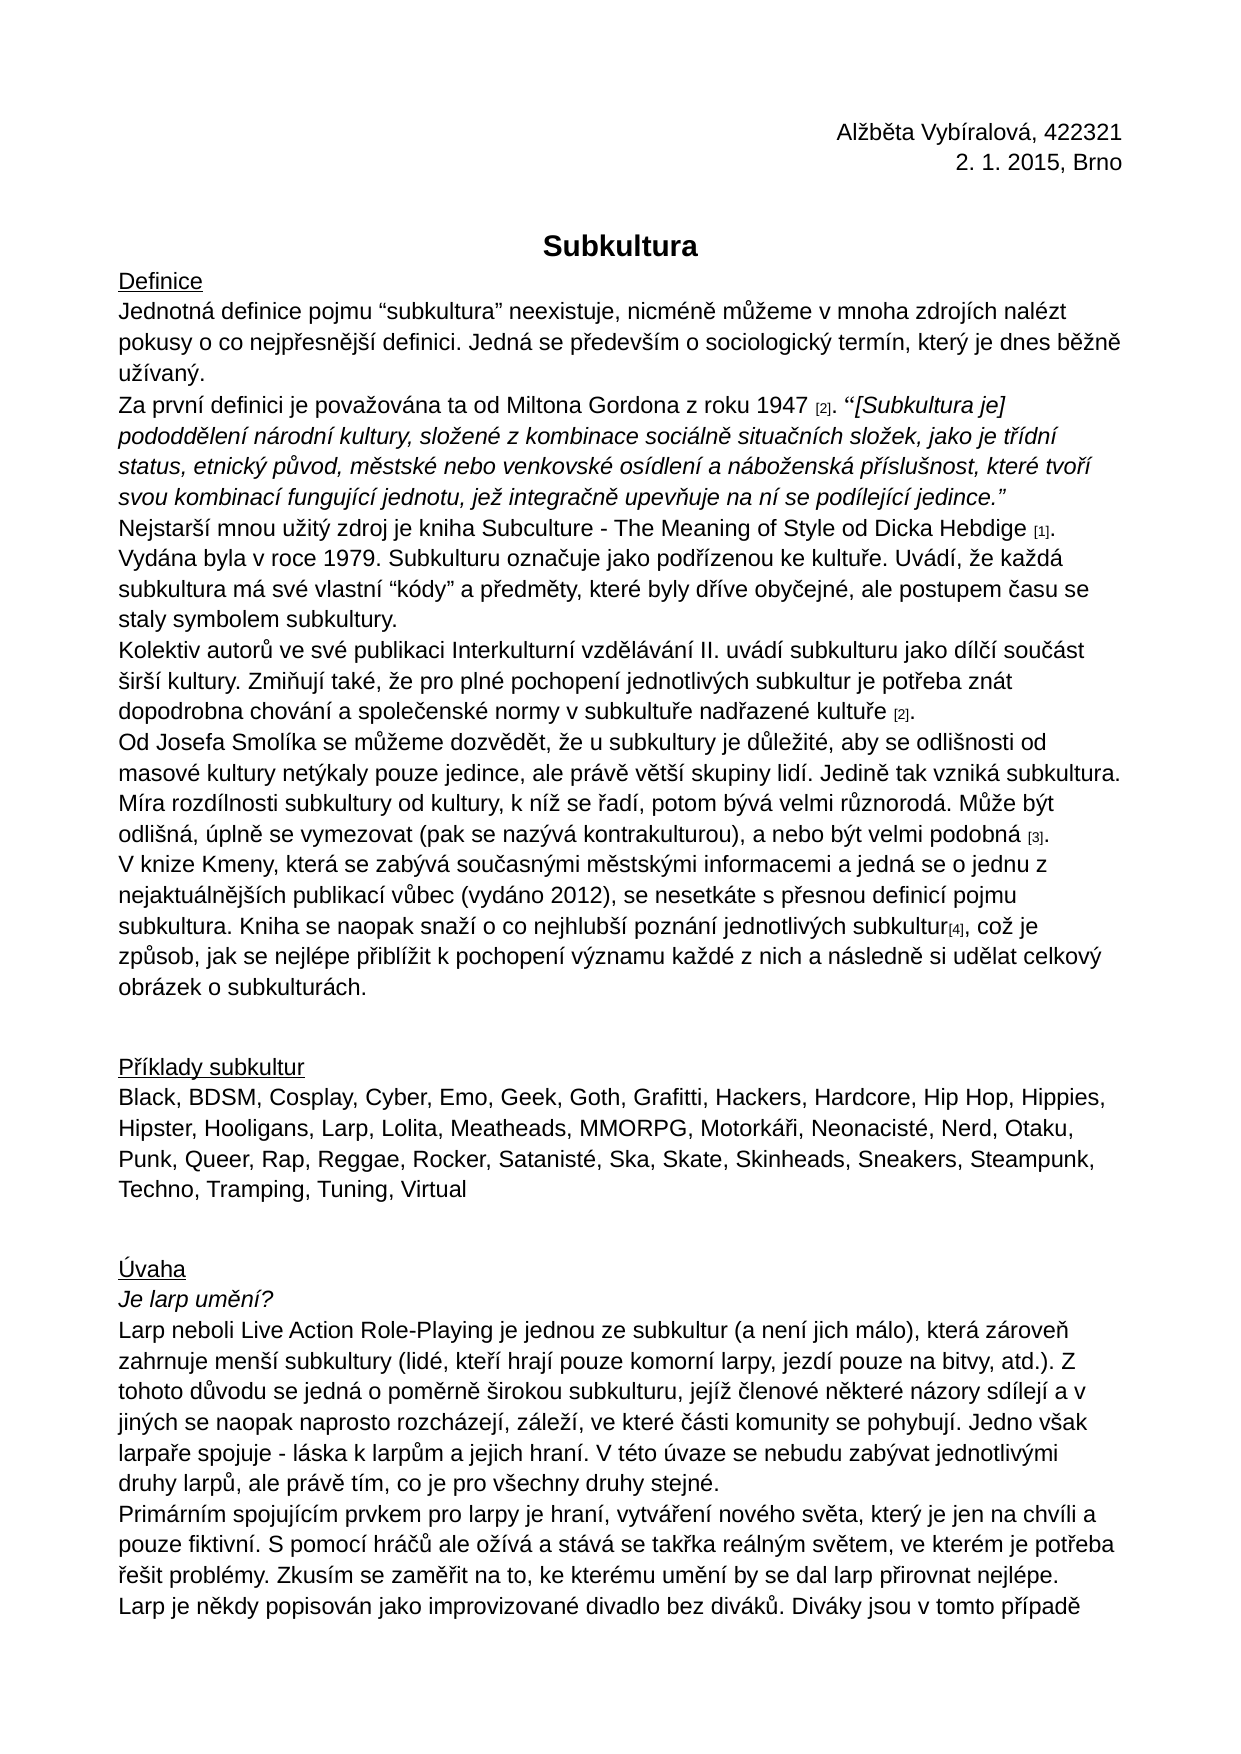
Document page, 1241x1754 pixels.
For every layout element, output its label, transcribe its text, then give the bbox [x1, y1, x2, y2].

text Od Josefa Smolíka se můžeme dozvědět, že u subkultury je důležité, aby se odlišnosti od masové kultury netýkaly pouze jedince, ale právě větší skupiny lidí. Jedině tak vzniká subkultura. Míra rozdílnosti subkultury od kultury, k níž se řadí, potom bývá velmi různorodá. Může být odlišná, úplně se vymezovat (pak se nazývá kontrakulturou), a nebo být velmi podobná [3]. [118, 728, 1122, 847]
text V knize Kmeny, která se zabývá současnými městskými informacemi a jedná se o jednu z nejaktuálnějších publikací vůbec (vydáno 2012), se nesetkáte s přesnou definicí pojmu subkultura. Kniha se naopak snaží o co nejhlubší poznání jednotlivých subkultur[4], což je způsob, jak se nejlépe přiblížit k pochopení významu každé z nich a následně si udělat celkový obrázek o subkulturách. [118, 851, 1122, 1000]
text Úvaha [118, 1255, 1122, 1282]
text Kolektiv autorů ve své publikaci Interkulturní vzdělávání II. uvádí subkulturu jako dílčí součást širší kultury. Zmiňují také, že pro plné pochopení jednotlivých subkultur je potřeba znát dopodrobna chování a společenské normy v subkultuře nadřazené kultuře [2]. [118, 637, 1122, 725]
text 2. 1. 2015, Brno [118, 149, 1122, 176]
text Larp je někdy popisován jako improvizované divadlo bez diváků. Diváky jsou v tomto případě [118, 1592, 1122, 1619]
text Subkultura [118, 228, 1122, 262]
text Nejstarší mnou užitý zdroj je kniha Subculture - The Meaning of Style od Dicka Hebdige [1]. Vydána byla v roce 1979. Subkulturu označuje jako podřízenou ke kultuře. Uvádí, že každá subkultura má své vlastní “kódy” a předměty, které byly dříve obyčejné, ale postupem času se staly symbolem subkultury. [118, 514, 1122, 633]
text Primárním spojujícím prvkem pro larpy je hraní, vytváření nového světa, který je jen na chvíli a pouze fiktivní. S pomocí hráčů ale ožívá a stává se takřka reálným světem, ve kterém je potřeba řešit problémy. Zkusím se zaměřit na to, ke kterému umění by se dal larp přirovnat nejlépe. [118, 1500, 1122, 1588]
text Definice [118, 267, 1122, 294]
text Black, BDSM, Cosplay, Cyber, Emo, Geek, Goth, Grafitti, Hackers, Hardcore, Hip Hop, Hippies, Hipster, Hooligans, Larp, Lolita, Meatheads, MMORPG, Motorkáři, Neonacisté, Nerd, Otaku, Punk, Queer, Rap, Reggae, Rocker, Satanisté, Ska, Skate, Skinheads, Sneakers, Steampunk, Techno, Tramping, Tuning, Virtual [118, 1084, 1122, 1202]
text Příklady subkultur [118, 1053, 1122, 1080]
text Jednotná definice pojmu “subkultura” neexistuje, nicméně můžeme v mnoha zdrojích nalézt pokusy o co nejpřesnější definici. Jedná se především o sociologický termín, který je dnes běžně užívaný. [118, 298, 1122, 386]
text Je larp umění? [118, 1286, 1122, 1313]
text Za první definici je považována ta od Miltona Gordona z roku 1947 [2]. “[Subkultura je] pododdělení národní kultury, složené z kombinace sociálně situačních složek, jako je třídní status, etnický původ, městské nebo venkovské osídlení a náboženská příslušnost, které tvoří svou kombinací fungující jednotu, jež integračně upevňuje na ní se podílející jedince.” [118, 390, 1122, 510]
text Alžběta Vybíralová, 422321 [118, 118, 1122, 145]
text Larp neboli Live Action Role-Playing je jednou ze subkultur (a není jich málo), která zároveň zahrnuje menší subkultury (lidé, kteří hrají pouze komorní larpy, jezdí pouze na bitvy, atd.). Z tohoto důvodu se jedná o poměrně širokou subkulturu, jejíž členové některé názory sdílejí a v jiných se naopak naprosto rozcházejí, záleží, ve které části komunity se pohybují. Jedno však larpaře spojuje - láska k larpům a jejich hraní. V této úvaze se nebudu zabývat jednotlivými druhy larpů, ale právě tím, co je pro všechny druhy stejné. [118, 1317, 1122, 1497]
